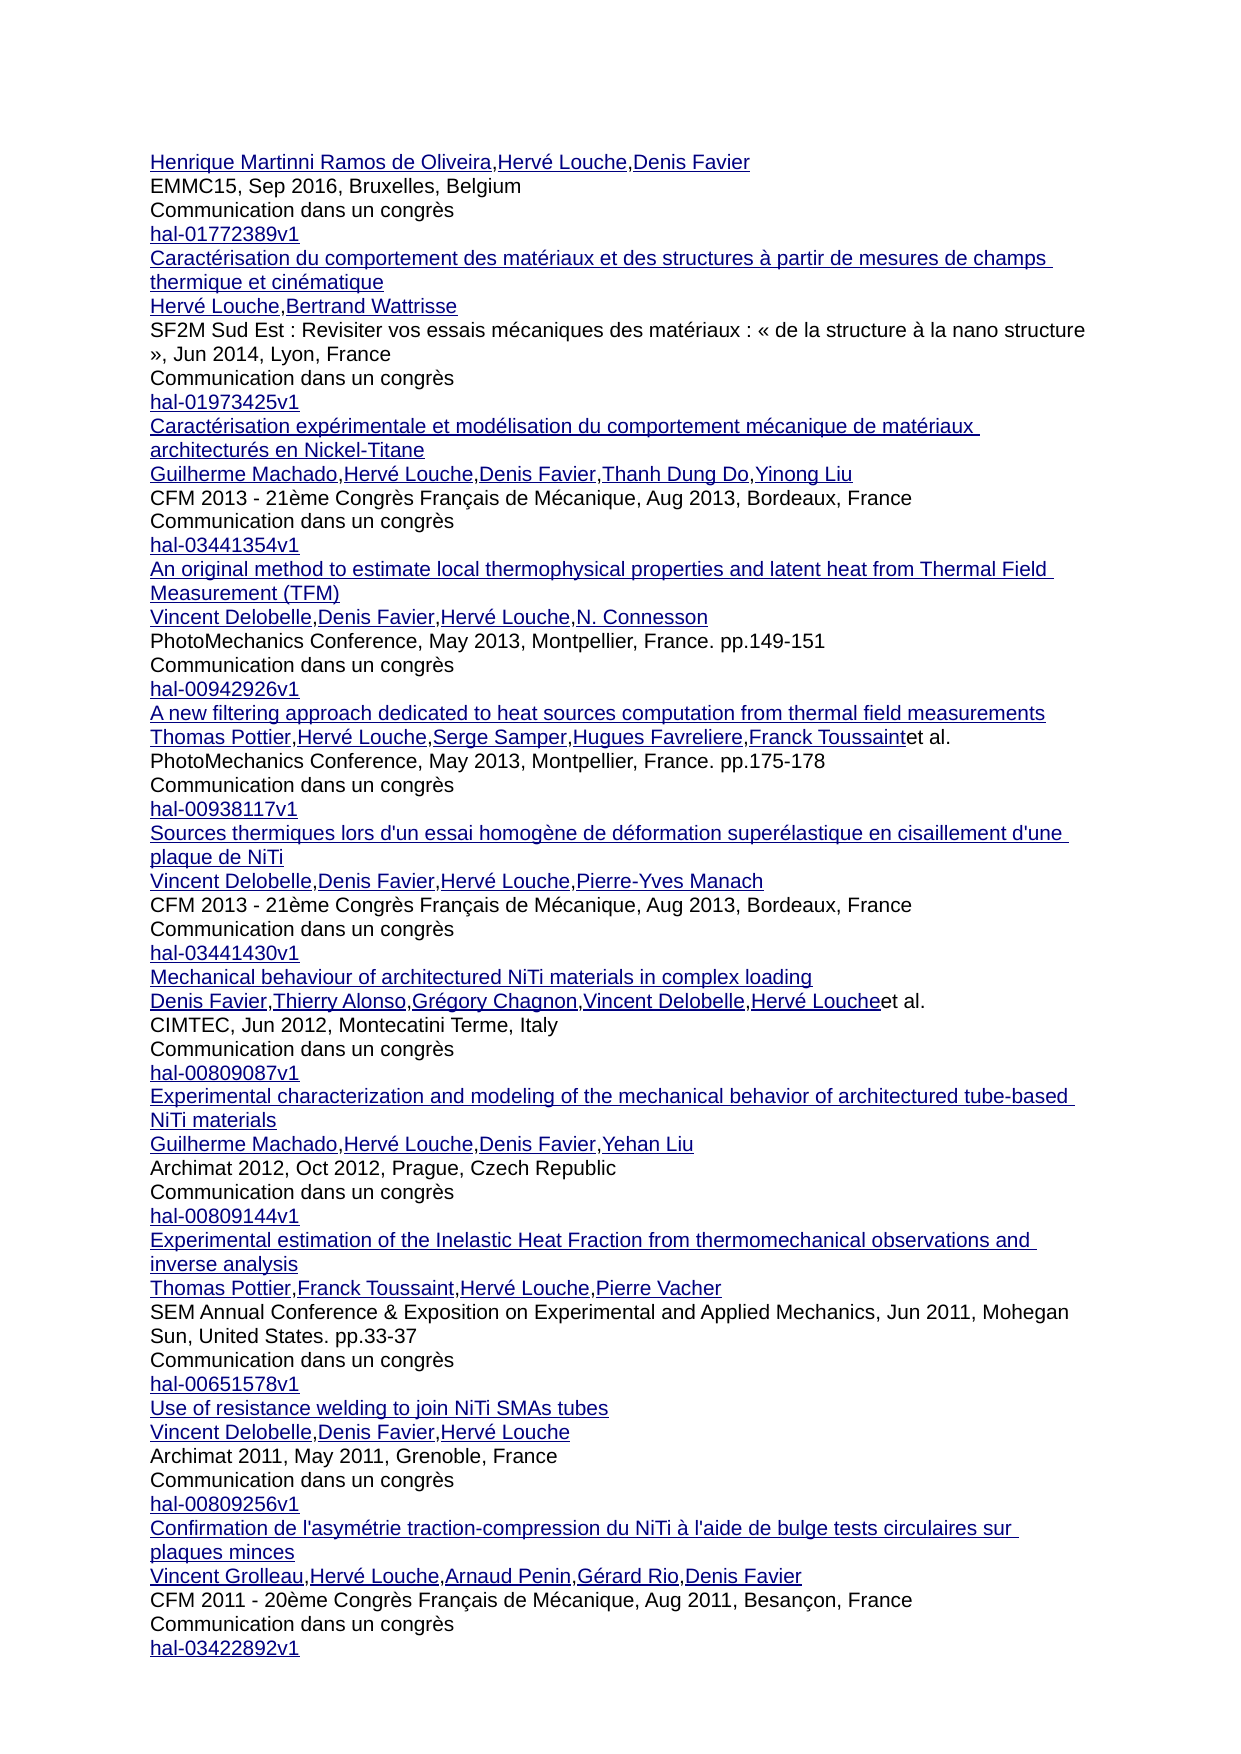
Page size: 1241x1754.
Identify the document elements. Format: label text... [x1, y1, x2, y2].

table_cell A new filtering approach dedicated to heat sources computation from thermal field measurements Thomas Pottier,Hervé Louche,Serge Samper,Hugues Favreliere,Franck Toussaintet al. PhotoMechanics Conference, May 2013, Montpellier, France. pp.175-178 Communication dans un congrès hal-00938117v1 [150, 701, 1090, 821]
table_cell Caractérisation du comportement des matériaux et des structures à partir de mesures de champs thermique et cinématique Hervé Louche,Bertrand Wattrisse SF2M Sud Est : Revisiter vos essais mécaniques des matériaux : « de la structure à la nano structure », Jun 2014, Lyon, France Communication dans un congrès hal-01973425v1 [150, 246, 1090, 413]
table_cell Experimental estimation of the Inelastic Heat Fraction from thermomechanical observations and inverse analysis Thomas Pottier,Franck Toussaint,Hervé Louche,Pierre Vacher SEM Annual Conference & Exposition on Experimental and Applied Mechanics, Jun 2011, Mohegan Sun, United States. pp.33-37 Communication dans un congrès hal-00651578v1 [150, 1228, 1090, 1396]
table_cell Use of resistance welding to join NiTi SMAs tubes Vincent Delobelle,Denis Favier,Hervé Louche Archimat 2011, May 2011, Grenoble, France Communication dans un congrès hal-00809256v1 [150, 1396, 1090, 1516]
table_cell Sources thermiques lors d'un essai homogène de déformation superélastique en cisaillement d'une plaque de NiTi Vincent Delobelle,Denis Favier,Hervé Louche,Pierre-Yves Manach CFM 2013 - 21ème Congrès Français de Mécanique, Aug 2013, Bordeaux, France Communication dans un congrès hal-03441430v1 [150, 821, 1090, 964]
table_cell Caractérisation expérimentale et modélisation du comportement mécanique de matériaux architecturés en Nickel-Titane Guilherme Machado,Hervé Louche,Denis Favier,Thanh Dung Do,Yinong Liu CFM 2013 - 21ème Congrès Français de Mécanique, Aug 2013, Bordeaux, France Communication dans un congrès hal-03441354v1 [150, 414, 1090, 557]
table_cell An original method to estimate local thermophysical properties and latent heat from Thermal Field Measurement (TFM) Vincent Delobelle,Denis Favier,Hervé Louche,N. Connesson PhotoMechanics Conference, May 2013, Montpellier, France. pp.149-151 Communication dans un congrès hal-00942926v1 [150, 557, 1090, 701]
table_cell Mechanical behaviour of architectured NiTi materials in complex loading Denis Favier,Thierry Alonso,Grégory Chagnon,Vincent Delobelle,Hervé Loucheet al. CIMTEC, Jun 2012, Montecatini Terme, Italy Communication dans un congrès hal-00809087v1 [150, 965, 1090, 1084]
table_cell Henrique Martinni Ramos de Oliveira,Hervé Louche,Denis Favier EMMC15, Sep 2016, Bruxelles, Belgium Communication dans un congrès hal-01772389v1 [150, 150, 1090, 246]
table_cell Experimental characterization and modeling of the mechanical behavior of architectured tube-based NiTi materials Guilherme Machado,Hervé Louche,Denis Favier,Yehan Liu Archimat 2012, Oct 2012, Prague, Czech Republic Communication dans un congrès hal-00809144v1 [150, 1084, 1090, 1228]
table_cell Confirmation de l'asymétrie traction-compression du NiTi à l'aide de bulge tests circulaires sur plaques minces Vincent Grolleau,Hervé Louche,Arnaud Penin,Gérard Rio,Denis Favier CFM 2011 - 20ème Congrès Français de Mécanique, Aug 2011, Besançon, France Communication dans un congrès hal-03422892v1 [150, 1516, 1090, 1659]
